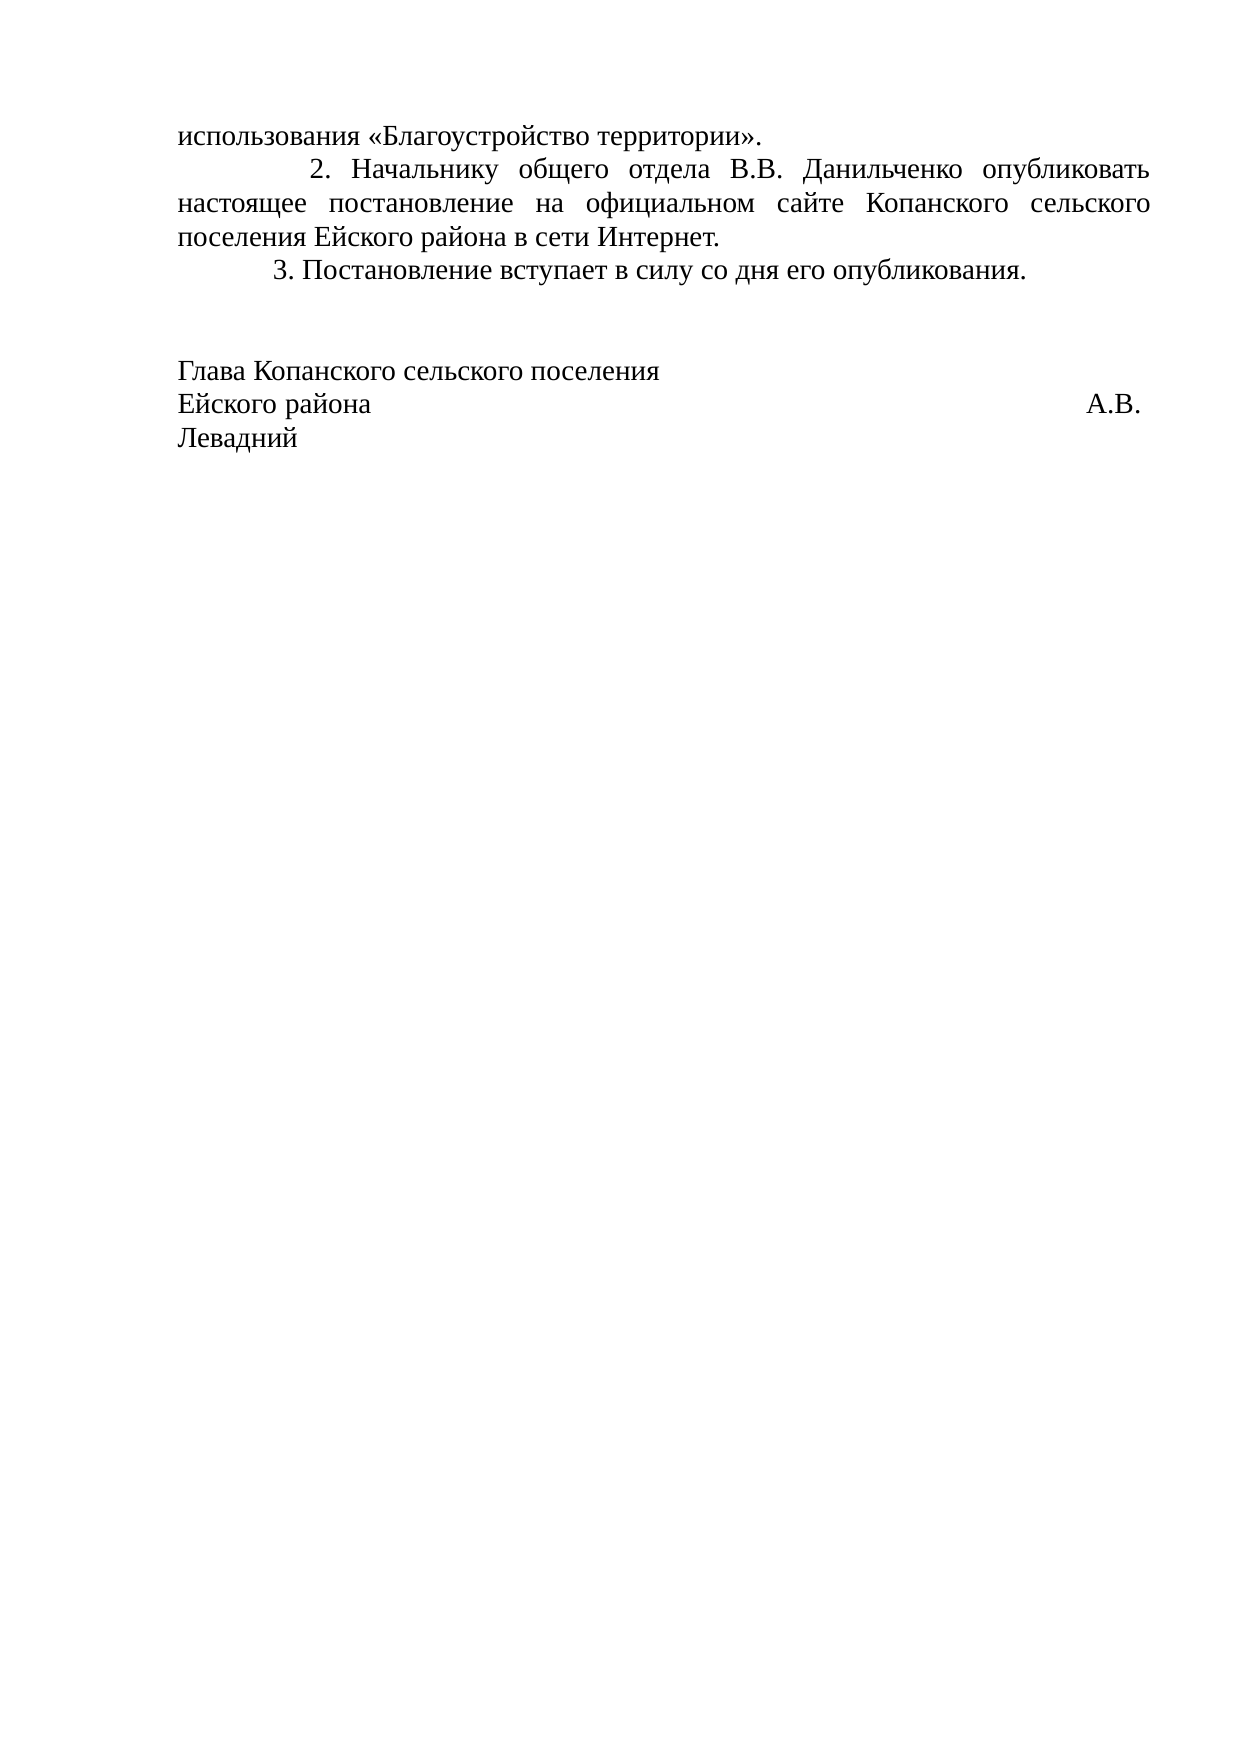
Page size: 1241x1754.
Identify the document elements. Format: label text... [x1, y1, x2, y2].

text 2. Начальнику общего отдела В.В. Данильченко опубликовать настоящее постановление на официальном сайте Копанского сельского поселения Ейского района в сети Интернет. [177, 152, 1151, 252]
text использования «Благоустройство территории». [177, 118, 1151, 152]
text Глава Копанского сельского поселения [177, 353, 1151, 386]
text 3. Постановление вступает в силу со дня его опубликования. [177, 252, 1151, 286]
text Ейского района А.В. Левадний [177, 386, 1151, 453]
